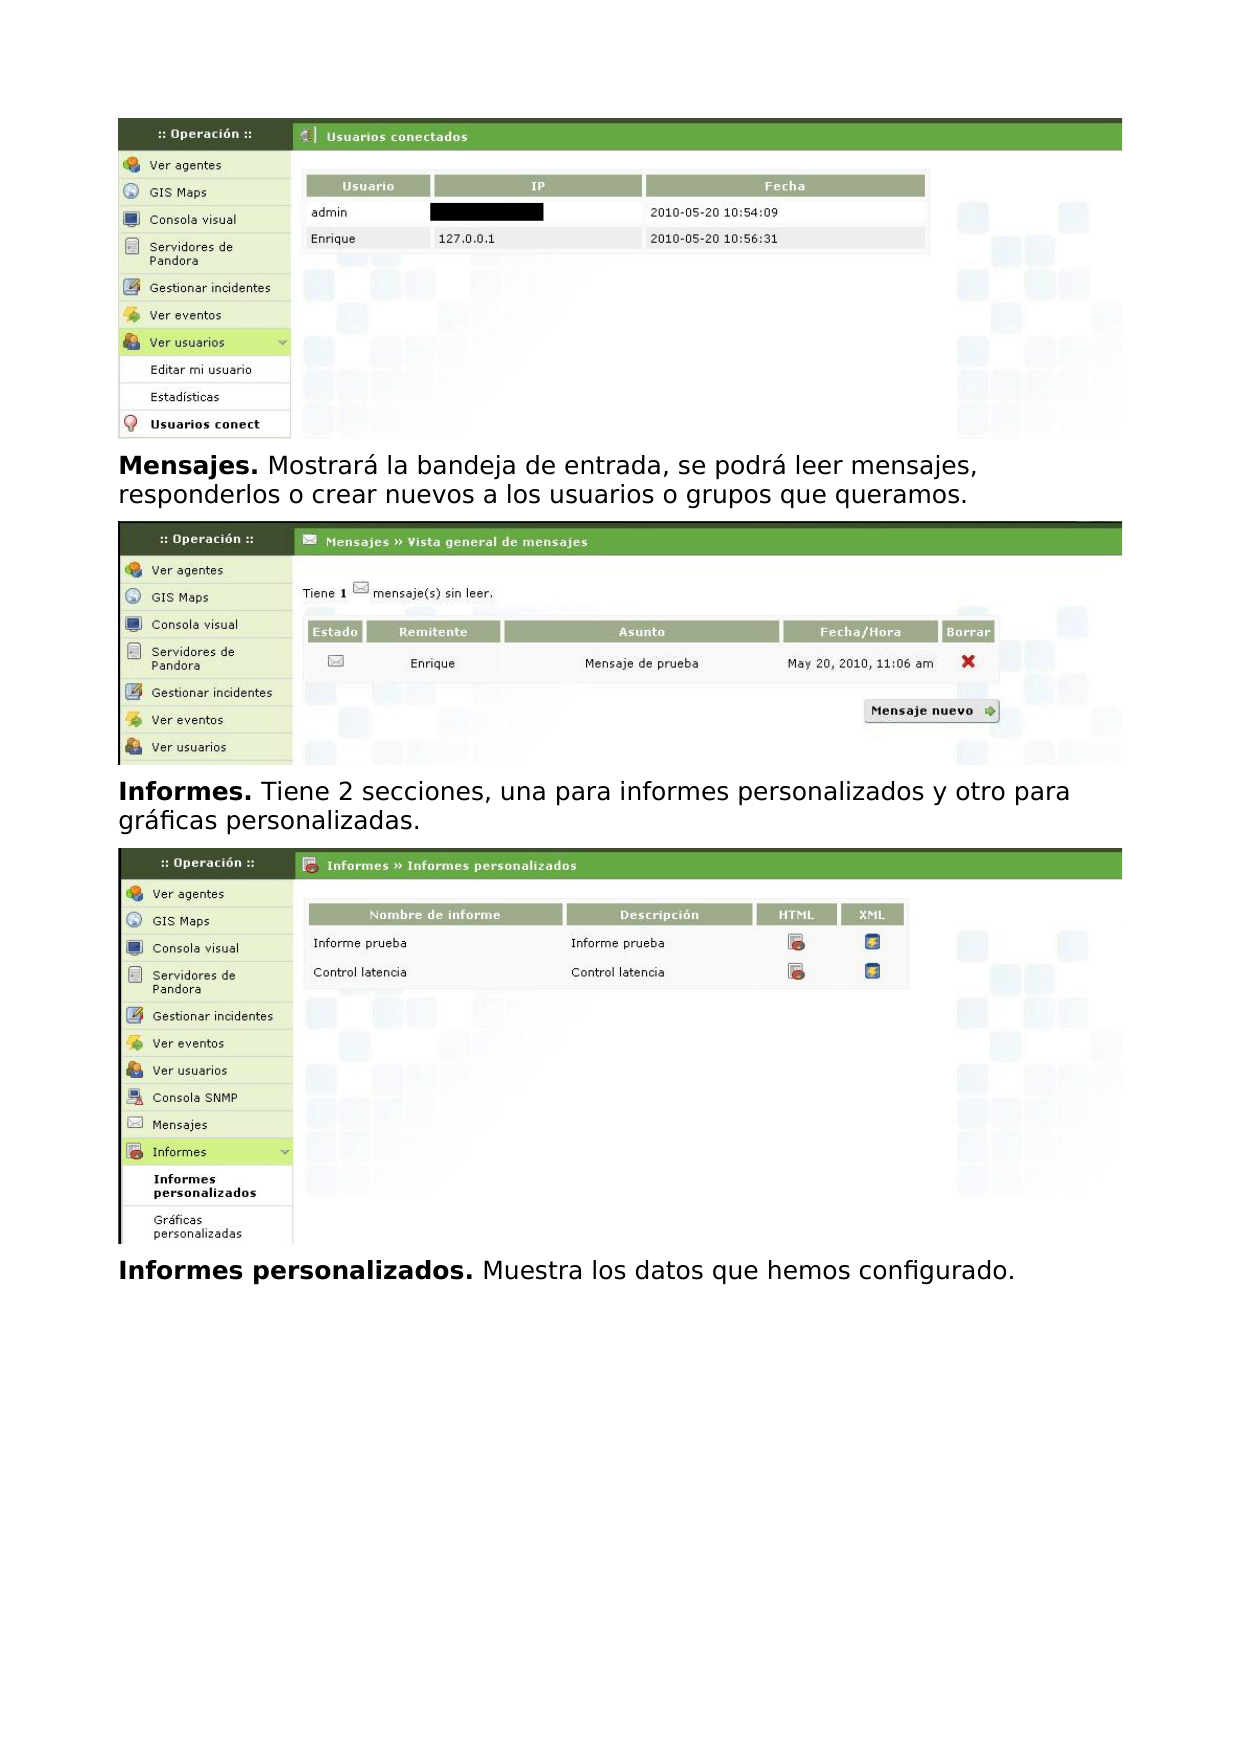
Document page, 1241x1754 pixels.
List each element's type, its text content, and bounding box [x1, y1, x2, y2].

picture [118, 118, 1123, 439]
text Mensajes. Mostrará la bandeja de entrada, se podrá leer mensajes, responderlos o crear nuevos a los usuarios o grupos que queramos. [118, 451, 1122, 509]
picture [118, 848, 1123, 1244]
text Informes. Tiene 2 secciones, una para informes personalizados y otro para gráficas personalizadas. [118, 777, 1122, 836]
picture [118, 521, 1123, 765]
text Informes personalizados. Muestra los datos que hemos configurado. [118, 1256, 1122, 1285]
